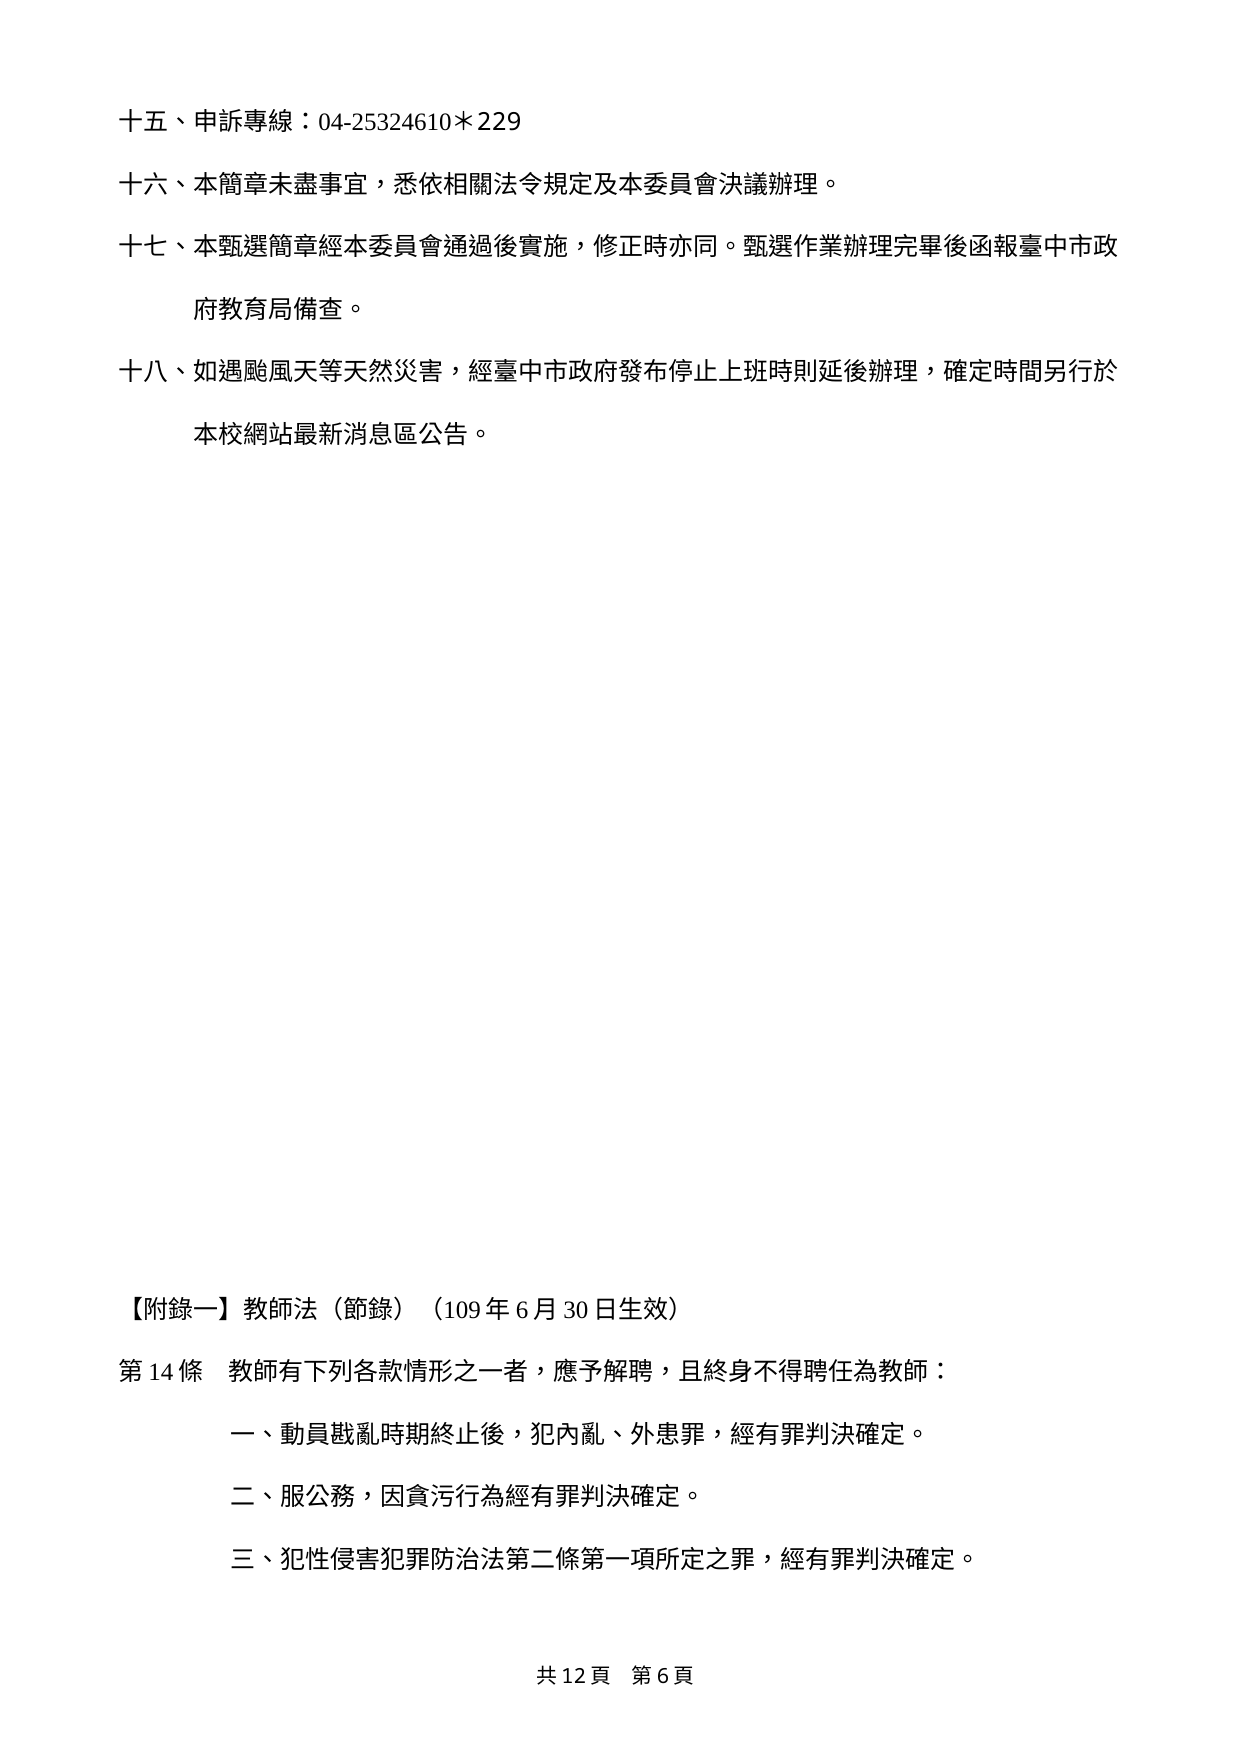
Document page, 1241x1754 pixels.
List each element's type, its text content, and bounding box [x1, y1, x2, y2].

text 十五、申訴專線：04-25324610＊229 [118, 78, 1122, 141]
text 十六、本簡章未盡事宜，悉依相關法令規定及本委員會決議辦理。 [118, 141, 1122, 203]
text 一、動員戡亂時期終止後，犯內亂、外患罪，經有罪判決確定。 [230, 1391, 1122, 1453]
text 十七、本甄選簡章經本委員會通過後實施，修正時亦同。甄選作業辦理完畢後函報臺中市政府教育局備查。 [118, 203, 1122, 328]
text 二、服公務，因貪污行為經有罪判決確定。 [230, 1453, 1122, 1516]
text 第14條 教師有下列各款情形之一者，應予解聘，且終身不得聘任為教師： [118, 1328, 1122, 1391]
text 十八、如遇颱風天等天然災害，經臺中市政府發布停止上班時則延後辦理，確定時間另行於本校網站最新消息區公告。 [118, 328, 1122, 453]
text 三、犯性侵害犯罪防治法第二條第一項所定之罪，經有罪判決確定。 [230, 1516, 1122, 1578]
text 【附錄一】教師法（節錄）（109年6月30日生效） [118, 1266, 1122, 1328]
